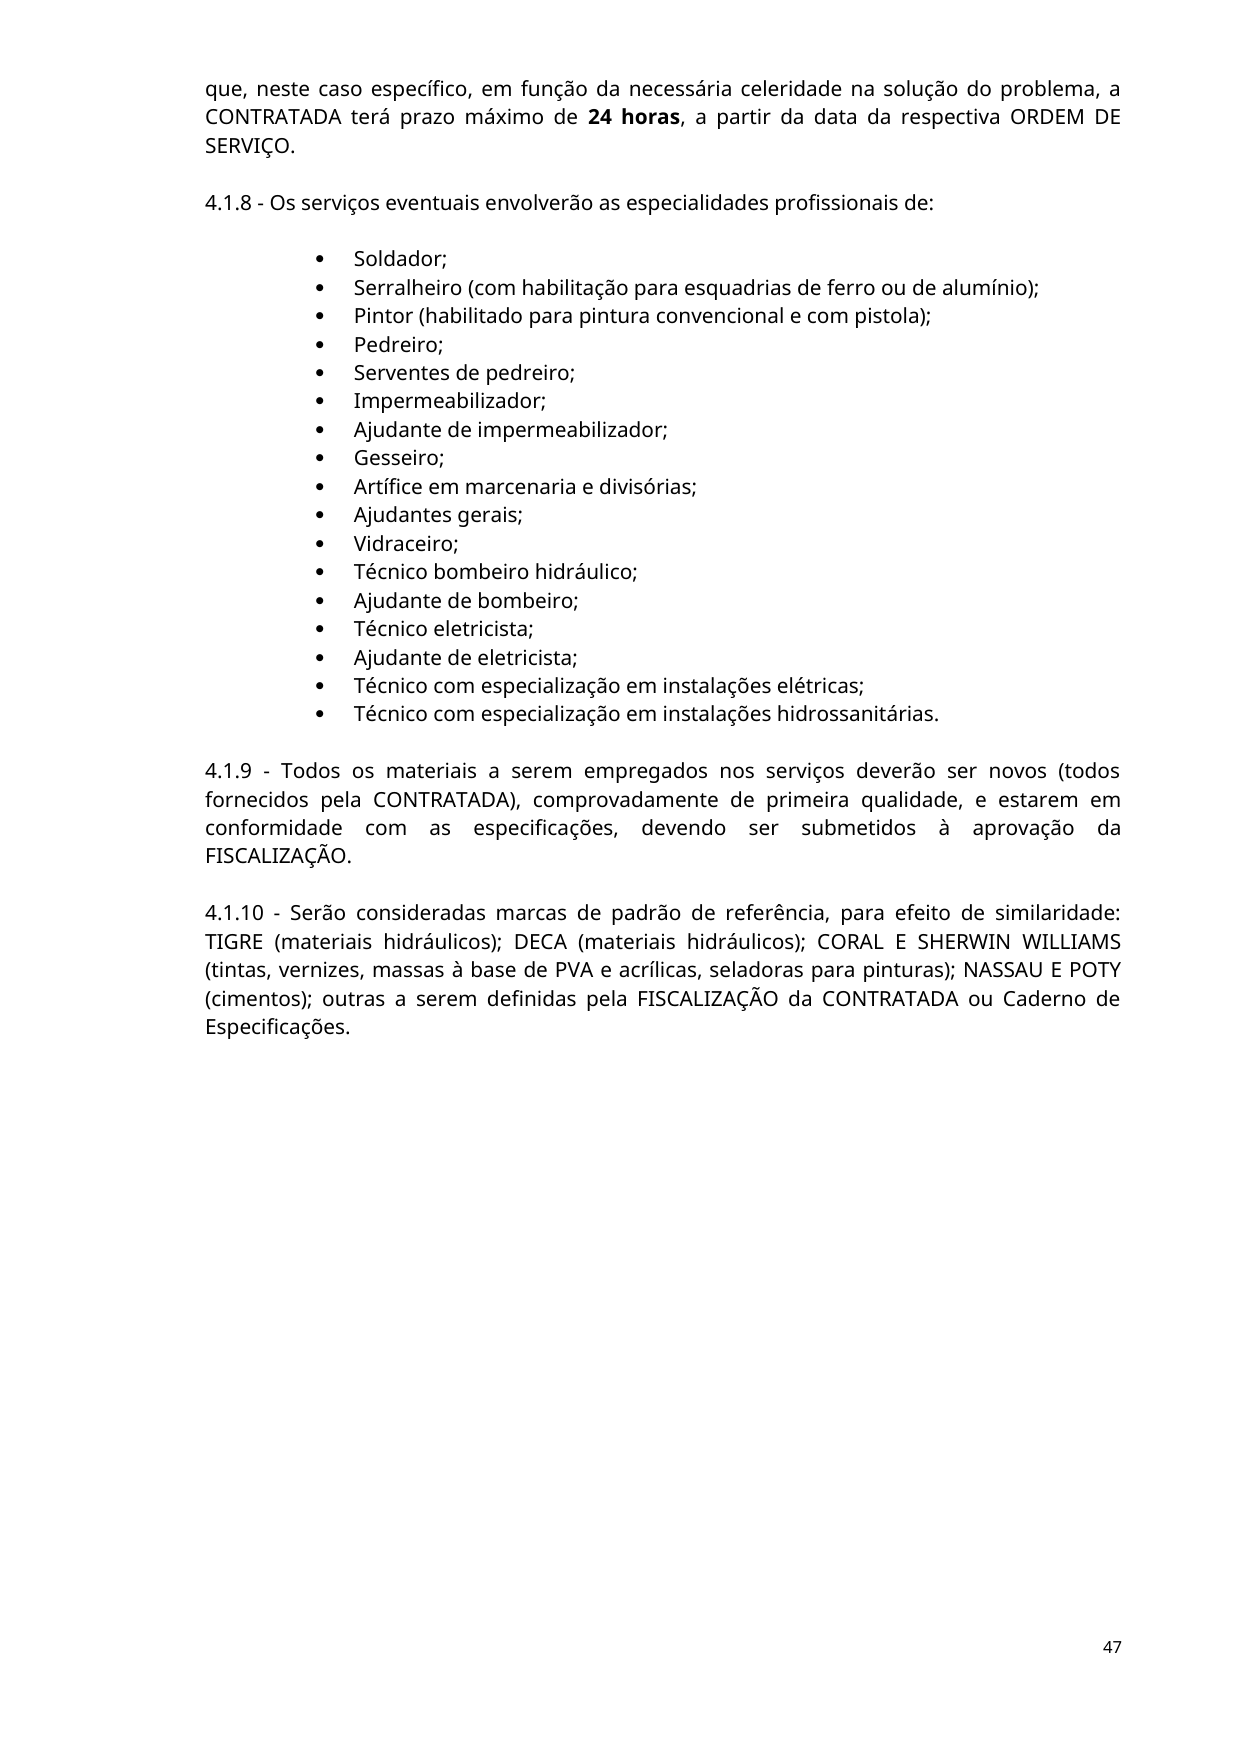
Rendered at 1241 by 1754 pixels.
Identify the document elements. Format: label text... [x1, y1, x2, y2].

list Pintor (habilitado para pintura convencional e com pistola); [316, 301, 1122, 330]
list Serralheiro (com habilitação para esquadrias de ferro ou de alumínio); [316, 273, 1122, 301]
list Ajudante de bombeiro; [316, 586, 1122, 614]
list Impermeabilizador; [316, 387, 1122, 415]
text que, neste caso específico, em função da necessária celeridade na solução do problema, a CONTRATADA terá prazo máximo de 24 horas, a partir da data da respectiva ORDEM DE SERVIÇO. [205, 74, 1122, 159]
list Serventes de pedreiro; [316, 358, 1122, 387]
list Ajudante de eletricista; [316, 643, 1122, 671]
list Ajudantes gerais; [316, 500, 1122, 529]
list Técnico com especialização em instalações elétricas; [316, 671, 1122, 699]
text 4.1.9 - Todos os materiais a serem empregados nos serviços deverão ser novos (todos fornecidos pela CONTRATADA), comprovadamente de primeira qualidade, e estarem em conformidade com as especificações, devendo ser submetidos à aprovação da FISCALIZAÇÃO. [205, 756, 1122, 870]
list Soldador; [316, 244, 1122, 273]
list Artífice em marcenaria e divisórias; [316, 472, 1122, 500]
list Ajudante de impermeabilizador; [316, 415, 1122, 443]
text 4.1.8 - Os serviços eventuais envolverão as especialidades profissionais de: [205, 188, 1122, 216]
list Pedreiro; [316, 330, 1122, 358]
list Técnico bombeiro hidráulico; [316, 557, 1122, 586]
list Técnico eletricista; [316, 614, 1122, 643]
text 4.1.10 - Serão consideradas marcas de padrão de referência, para efeito de similaridade: TIGRE (materiais hidráulicos); DECA (materiais hidráulicos); CORAL E SHERWIN WILLIAMS (tintas, vernizes, massas à base de PVA e acrílicas, seladoras para pinturas); NASSAU E POTY (cimentos); outras a serem definidas pela FISCALIZAÇÃO da CONTRATADA ou Caderno de Especificações. [205, 898, 1122, 1041]
list Técnico com especialização em instalações hidrossanitárias. [316, 699, 1122, 728]
list Vidraceiro; [316, 529, 1122, 557]
list Gesseiro; [316, 443, 1122, 472]
